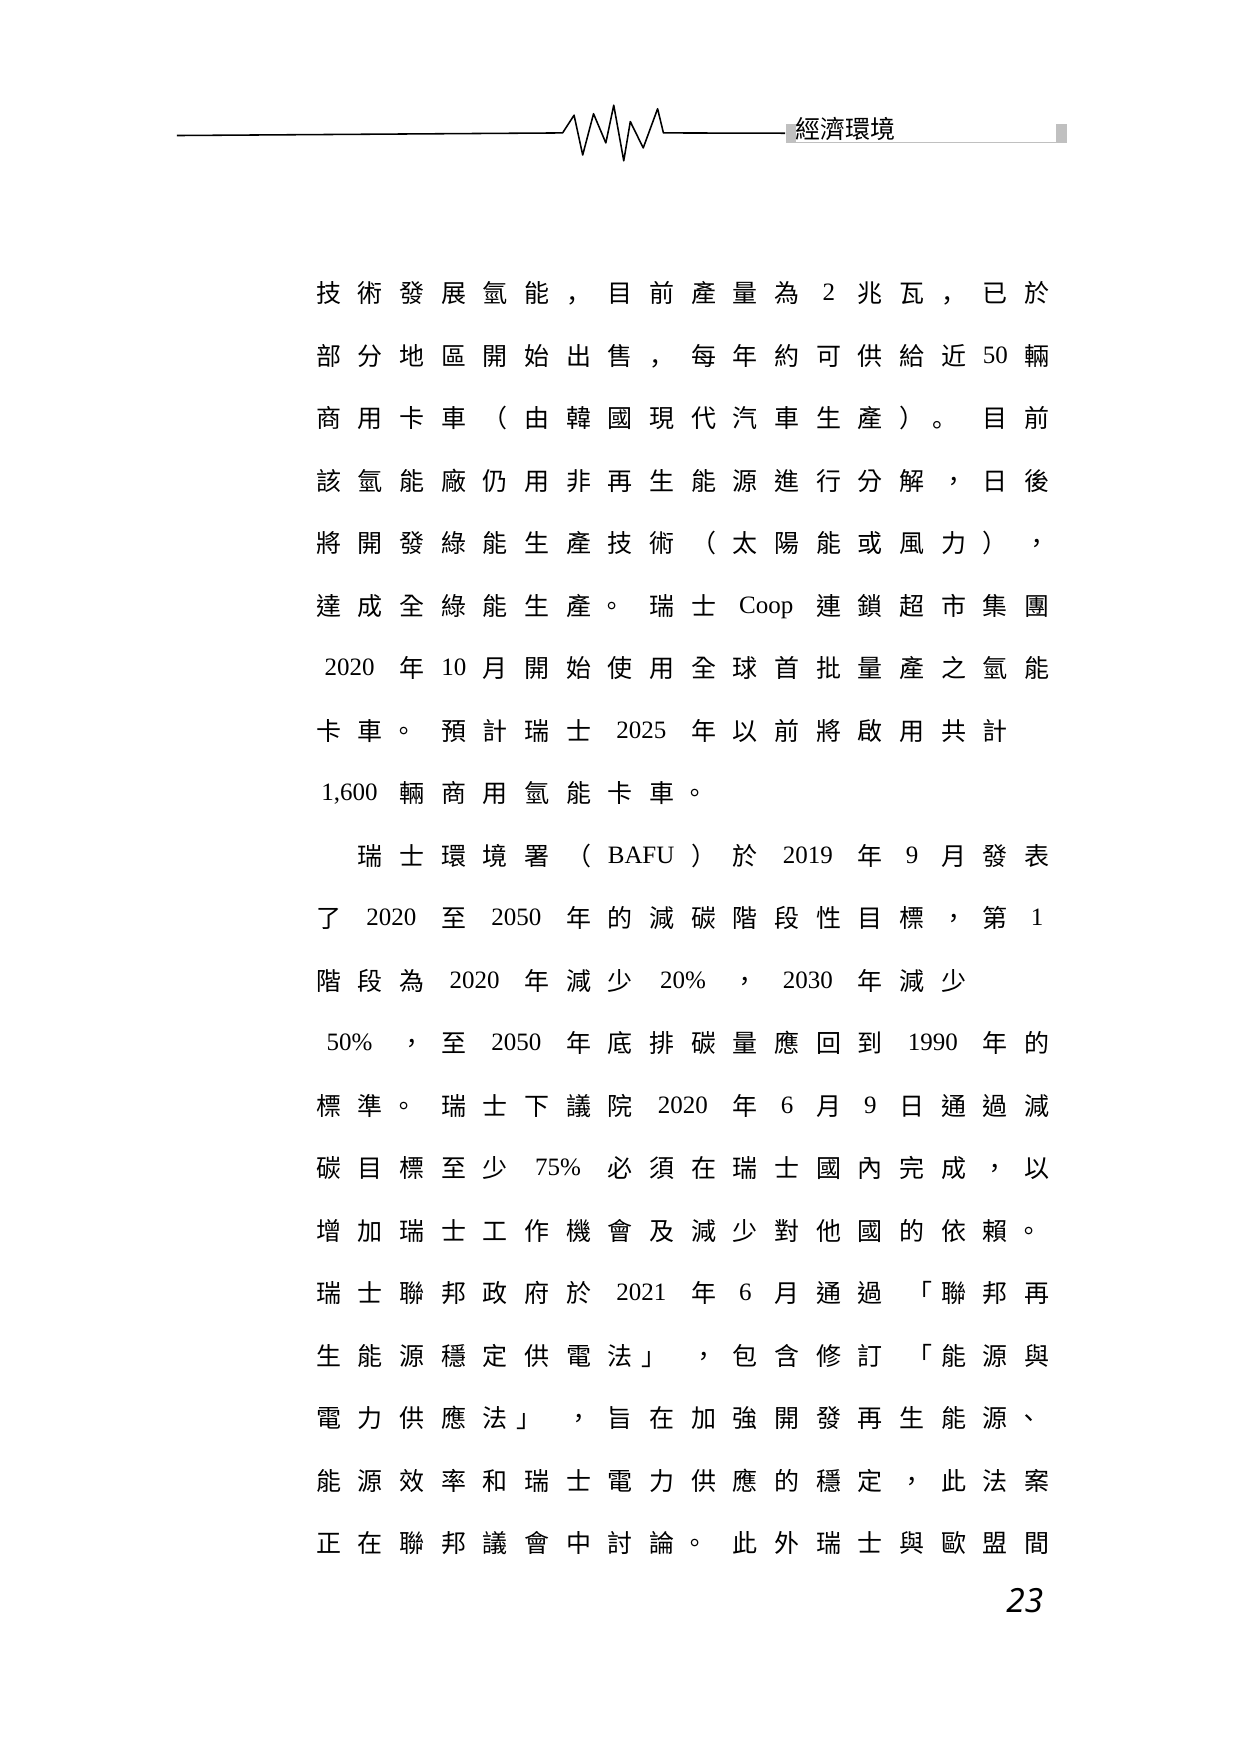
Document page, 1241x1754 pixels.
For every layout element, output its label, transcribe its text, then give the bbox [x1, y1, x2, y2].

text 技術發展氫能，目前產量為2兆瓦，已於部分地區開始出售，每年約可供給近50輛商用卡車（由韓國現代汽車生產）。目前該氫能廠仍用非再生能源進行分解，日後將開發綠能生產技術（太陽能或風力），達成全綠能生產。瑞士Coop連鎖超市集團2020年10月開始使用全球首批量產之氫能卡車。預計瑞士2025年以前將啟用共計1,600輛商用氫能卡車。 [281, 250, 1058, 813]
text 瑞士環境署（BAFU）於2019年9月發表了2020至2050年的減碳階段性目標，第1階段為2020年減少20%，2030年減少50%，至2050年底排碳量應回到1990年的標準。瑞士下議院2020年6月9日通過減碳目標至少75%必須在瑞士國內完成，以增加瑞士工作機會及減少對他國的依賴。瑞士聯邦政府於2021年6月通過「聯邦再生能源穩定供電法」，包含修訂「能源與電力供應法」，旨在加強開發再生能源、能源效率和瑞士電力供應的穩定，此法案正在聯邦議會中討論。此外瑞士與歐盟間 [281, 813, 1058, 1563]
